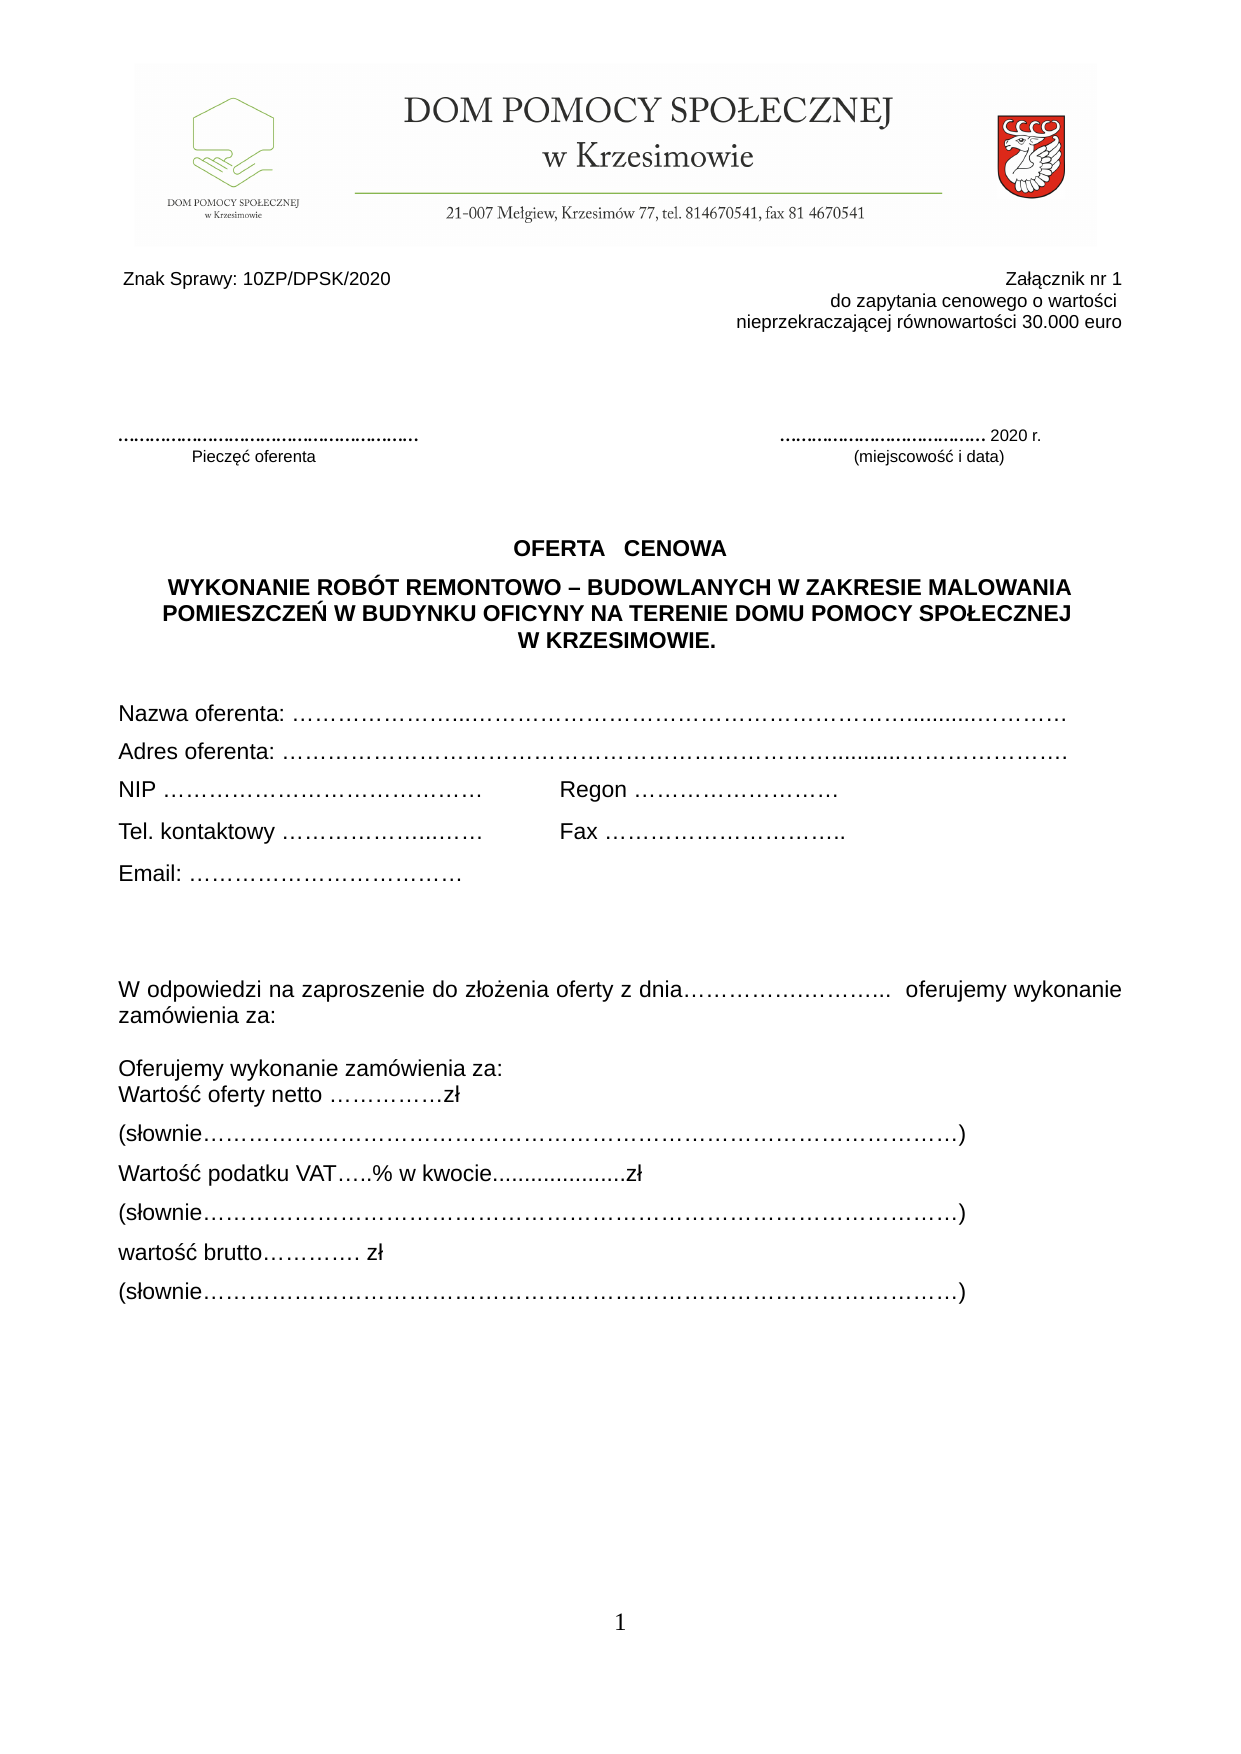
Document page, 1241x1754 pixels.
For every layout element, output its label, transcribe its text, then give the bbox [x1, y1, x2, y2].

text Tel. kontaktowy ………………...…… Fax ………………………….. [118, 818, 1122, 844]
text Nazwa oferenta: …………………...…………………………………………………...........………… [118, 700, 1122, 726]
text NIP …………………………………… Regon ……………………… [118, 776, 1122, 802]
text (słownie………………………………………………………………………………………) [118, 1199, 1122, 1226]
text (słownie………………………………………………………………………………………) [118, 1120, 1122, 1147]
text Wartość oferty netto ……………zł [118, 1081, 1122, 1107]
text W odpowiedzi na zaproszenie do złożenia oferty z dnia…………….………... oferujemy wykonanie zamówienia za: [118, 976, 1122, 1028]
text nieprzekraczającej równowartości 30.000 euro [118, 311, 1122, 333]
text wartość brutto…………. zł [118, 1239, 1122, 1265]
text Adres oferenta: ………………………………………………………………...........…………………. [118, 738, 1122, 764]
text Email: ……………………………… [118, 860, 1122, 887]
text OFERTA CENOWA [118, 534, 1122, 561]
text do zapytania cenowego o wartości [118, 290, 1122, 311]
text Wartość podatku VAT…..% w kwocie.....................zł [118, 1160, 1122, 1186]
text Pieczęć oferenta (miejscowość i data) [118, 447, 1122, 466]
text (słownie………………………………………………………………………………………) [118, 1278, 1122, 1305]
text WYKONANIE ROBÓT REMONTOWO – BUDOWLANYCH W ZAKRESIE MALOWANIA POMIESZCZEŃ W BUDYNKU OFICYNY NA TERENIE DOMU POMOCY SPOŁECZNEJ W KRZESIMOWIE. [118, 574, 1122, 653]
text Znak Sprawy: 10ZP/DPSK/2020 Załącznik nr 1 [118, 268, 1122, 290]
text Oferujemy wykonanie zamówienia za: [118, 1054, 1122, 1081]
text ………………………………………………… ………………………………… 2020 r. [118, 419, 1122, 447]
